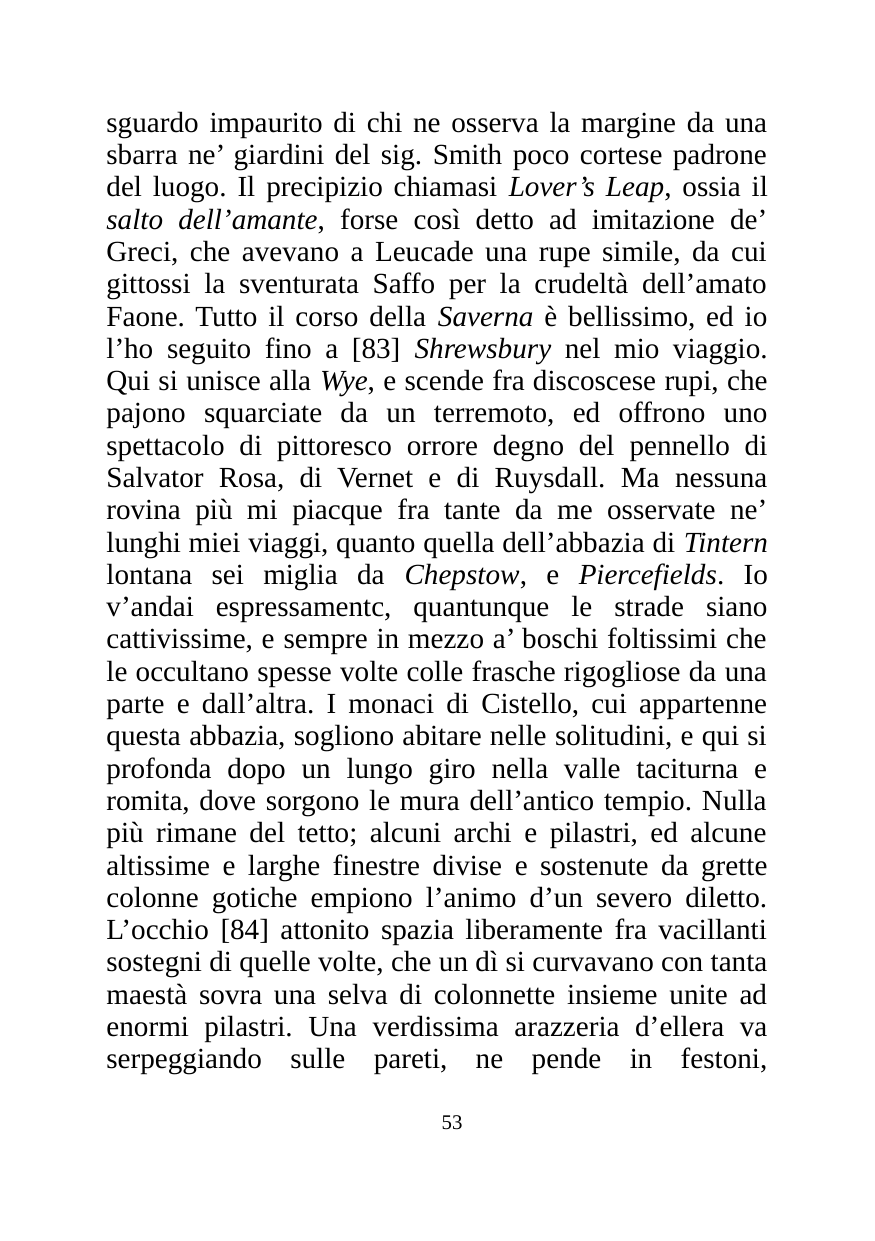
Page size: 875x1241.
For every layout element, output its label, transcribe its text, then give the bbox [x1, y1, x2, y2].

text sguardo impaurito di chi ne osserva la margine da una sbarra ne’ giardini del sig. Smith poco cortese padrone del luogo. Il precipizio chiamasi Lover’s Leap, ossia il salto dell’amante, forse così detto ad imitazione de’ Greci, che avevano a Leucade una rupe simile, da cui gittossi la sventurata Saffo per la crudeltà dell’amato Faone. Tutto il corso della Saverna è bellissimo, ed io l’ho seguito fino a [83] Shrewsbury nel mio viaggio. Qui si unisce alla Wye, e scende fra discoscese rupi, che pajono squarciate da un terremoto, ed offrono uno spettacolo di pittoresco orrore degno del pennello di Salvator Rosa, di Vernet e di Ruysdall. Ma nessuna rovina più mi piacque fra tante da me osservate ne’ lunghi miei viaggi, quanto quella dell’abbazia di Tintern lontana sei miglia da Chepstow, e Piercefields. Io v’andai espressamentc, quantunque le strade siano cattivissime, e sempre in mezzo a’ boschi foltissimi che le occultano spesse volte colle frasche rigogliose da una parte e dall’altra. I monaci di Cistello, cui appartenne questa abbazia, sogliono abitare nelle solitudini, e qui si profonda dopo un lungo giro nella valle taciturna e romita, dove sorgono le mura dell’antico tempio. Nulla più rimane del tetto; alcuni archi e pilastri, ed alcune altissime e larghe finestre divise e sostenute da grette colonne gotiche empiono l’animo d’un severo diletto. L’occhio [84] attonito spazia liberamente fra vacillanti sostegni di quelle volte, che un dì si curvavano con tanta maestà sovra una selva di colonnette insieme unite ad enormi pilastri. Una verdissima arazzeria d’ellera va serpeggiando sulle pareti, ne pende in festoni, [106, 106, 768, 1075]
